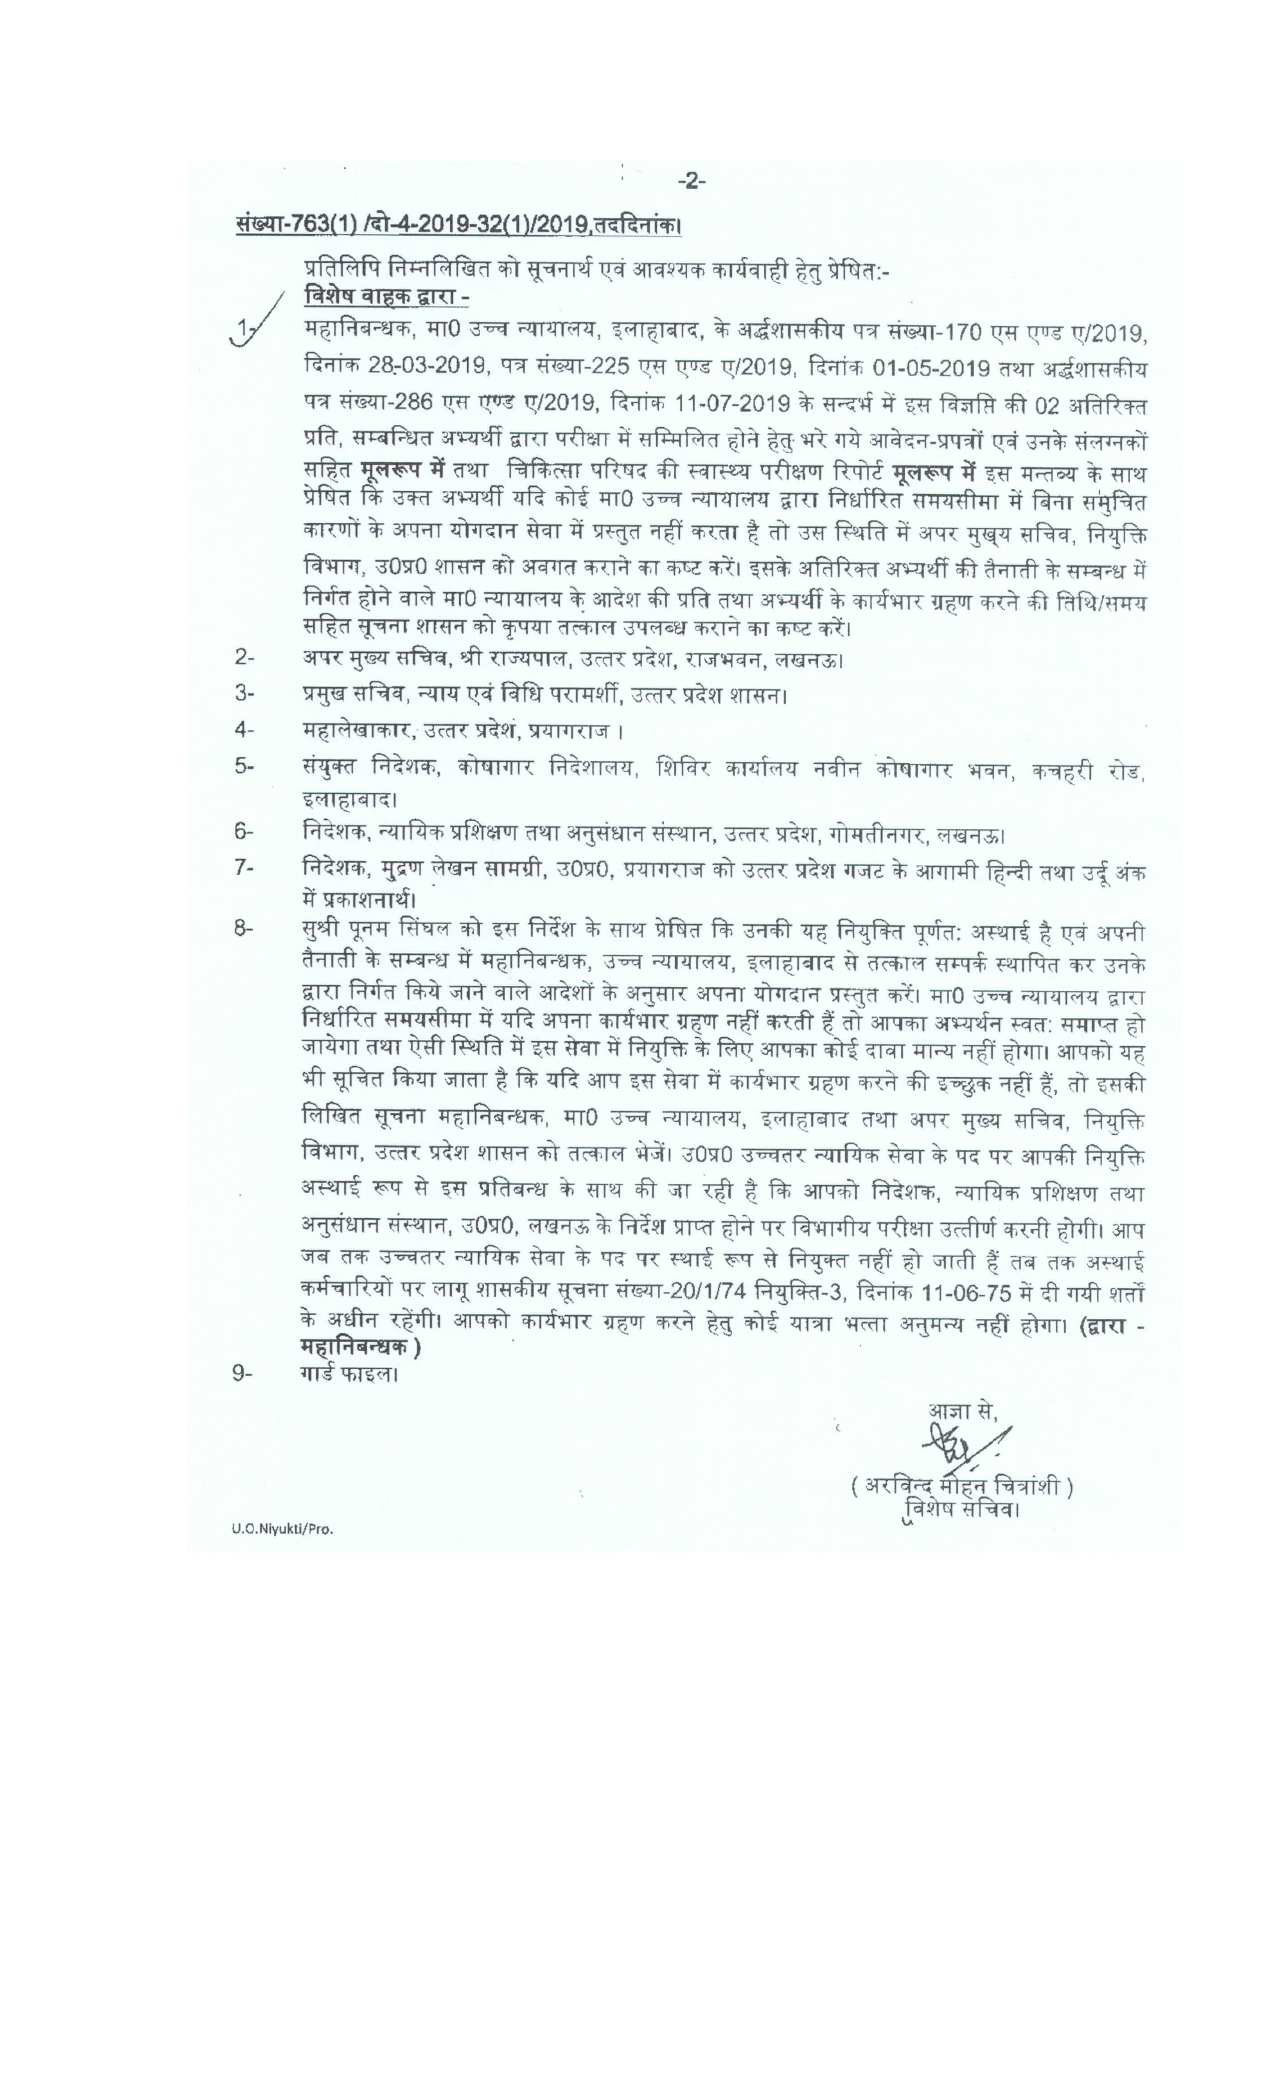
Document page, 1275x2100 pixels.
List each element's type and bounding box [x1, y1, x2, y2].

picture [186, 161, 1183, 1553]
